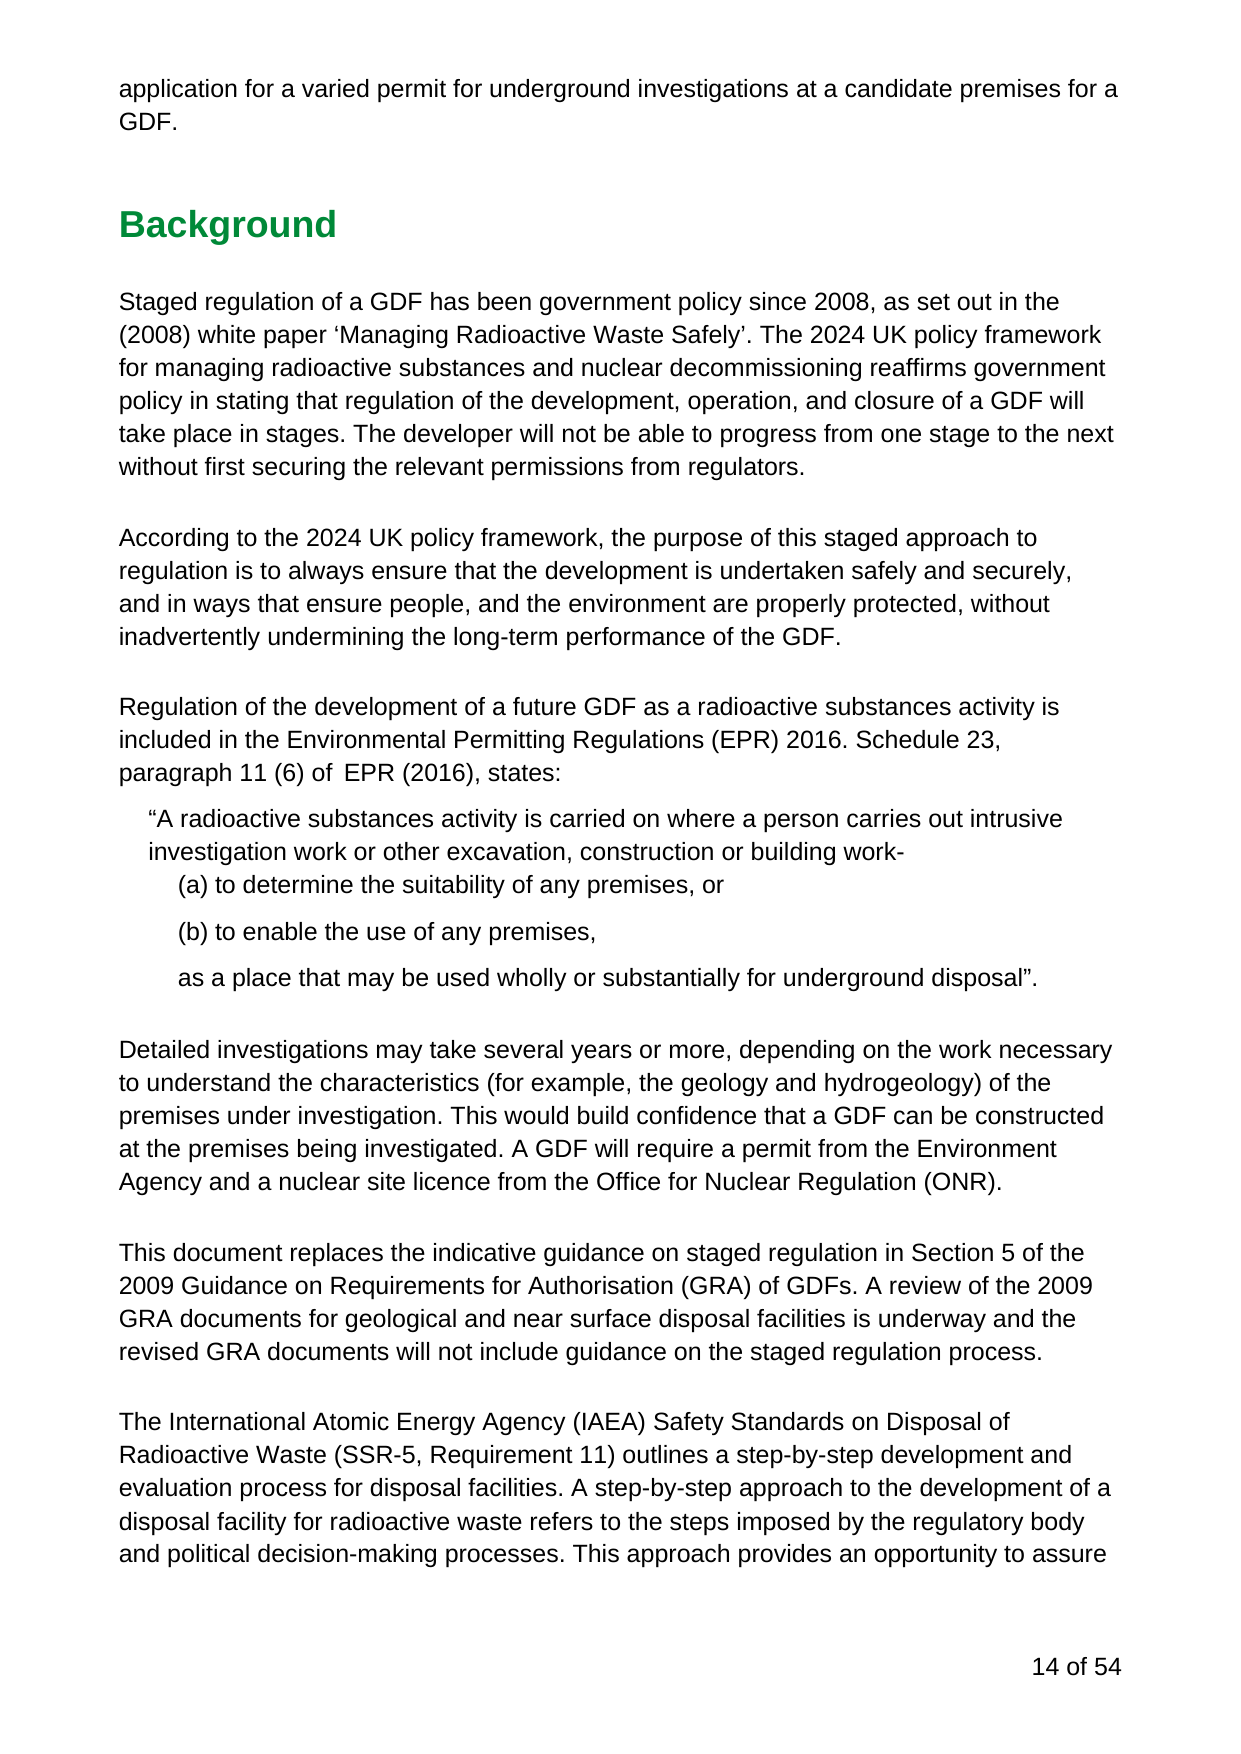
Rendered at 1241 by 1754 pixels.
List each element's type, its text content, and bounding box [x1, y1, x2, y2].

text The International Atomic Energy Agency (IAEA) Safety Standards on Disposal of Radioactive Waste (SSR-5, Requirement 11) outlines a step-by-step development and evaluation process for disposal facilities. A step-by-step approach to the development of a disposal facility for radioactive waste refers to the steps imposed by the regulatory body and political decision-making processes. This approach provides an opportunity to assure [118, 1407, 1122, 1568]
text Regulation of the development of a future GDF as a radioactive substances activity is included in the Environmental Permitting Regulations (EPR) 2016. Schedule 23, paragraph 11 (6) of EPR (2016), states: [118, 692, 1122, 787]
text This document replaces the indicative guidance on staged regulation in Section 5 of the 2009 Guidance on Requirements for Authorisation (GRA) of GDFs. A review of the 2009 GRA documents for geological and near surface disposal facilities is underway and the revised GRA documents will not include guidance on the staged regulation process. [118, 1238, 1122, 1366]
text as a place that may be used wholly or substantially for underground disposal”. [178, 963, 1122, 992]
subtitle Background [118, 202, 1122, 245]
list to enable the use of any premises, [178, 917, 1122, 945]
list “A radioactive substances activity is carried on where a person carries out intrusive investigation work or other excavation, construction or building work- [148, 804, 1122, 866]
text application for a varied permit for underground investigations at a candidate premises for a GDF. [118, 74, 1122, 136]
text According to the 2024 UK policy framework, the purpose of this staged approach to regulation is to always ensure that the development is undertaken safely and securely, and in ways that ensure people, and the environment are properly protected, without inadvertently undermining the long-term performance of the GDF. [118, 523, 1122, 651]
list to determine the suitability of any premises, or [178, 870, 1122, 899]
text Staged regulation of a GDF has been government policy since 2008, as set out in the (2008) white paper ‘Managing Radioactive Waste Safely’. The 2024 UK policy framework for managing radioactive substances and nuclear decommissioning reaffirms government policy in stating that regulation of the development, operation, and closure of a GDF will take place in stages. The developer will not be able to progress from one stage to the next without first securing the relevant permissions from regulators. [118, 287, 1122, 481]
text Detailed investigations may take several years or more, depending on the work necessary to understand the characteristics (for example, the geology and hydrogeology) of the premises under investigation. This would build confidence that a GDF can be constructed at the premises being investigated. A GDF will require a permit from the Environment Agency and a nuclear site licence from the Office for Nuclear Regulation (ONR). [118, 1035, 1122, 1196]
